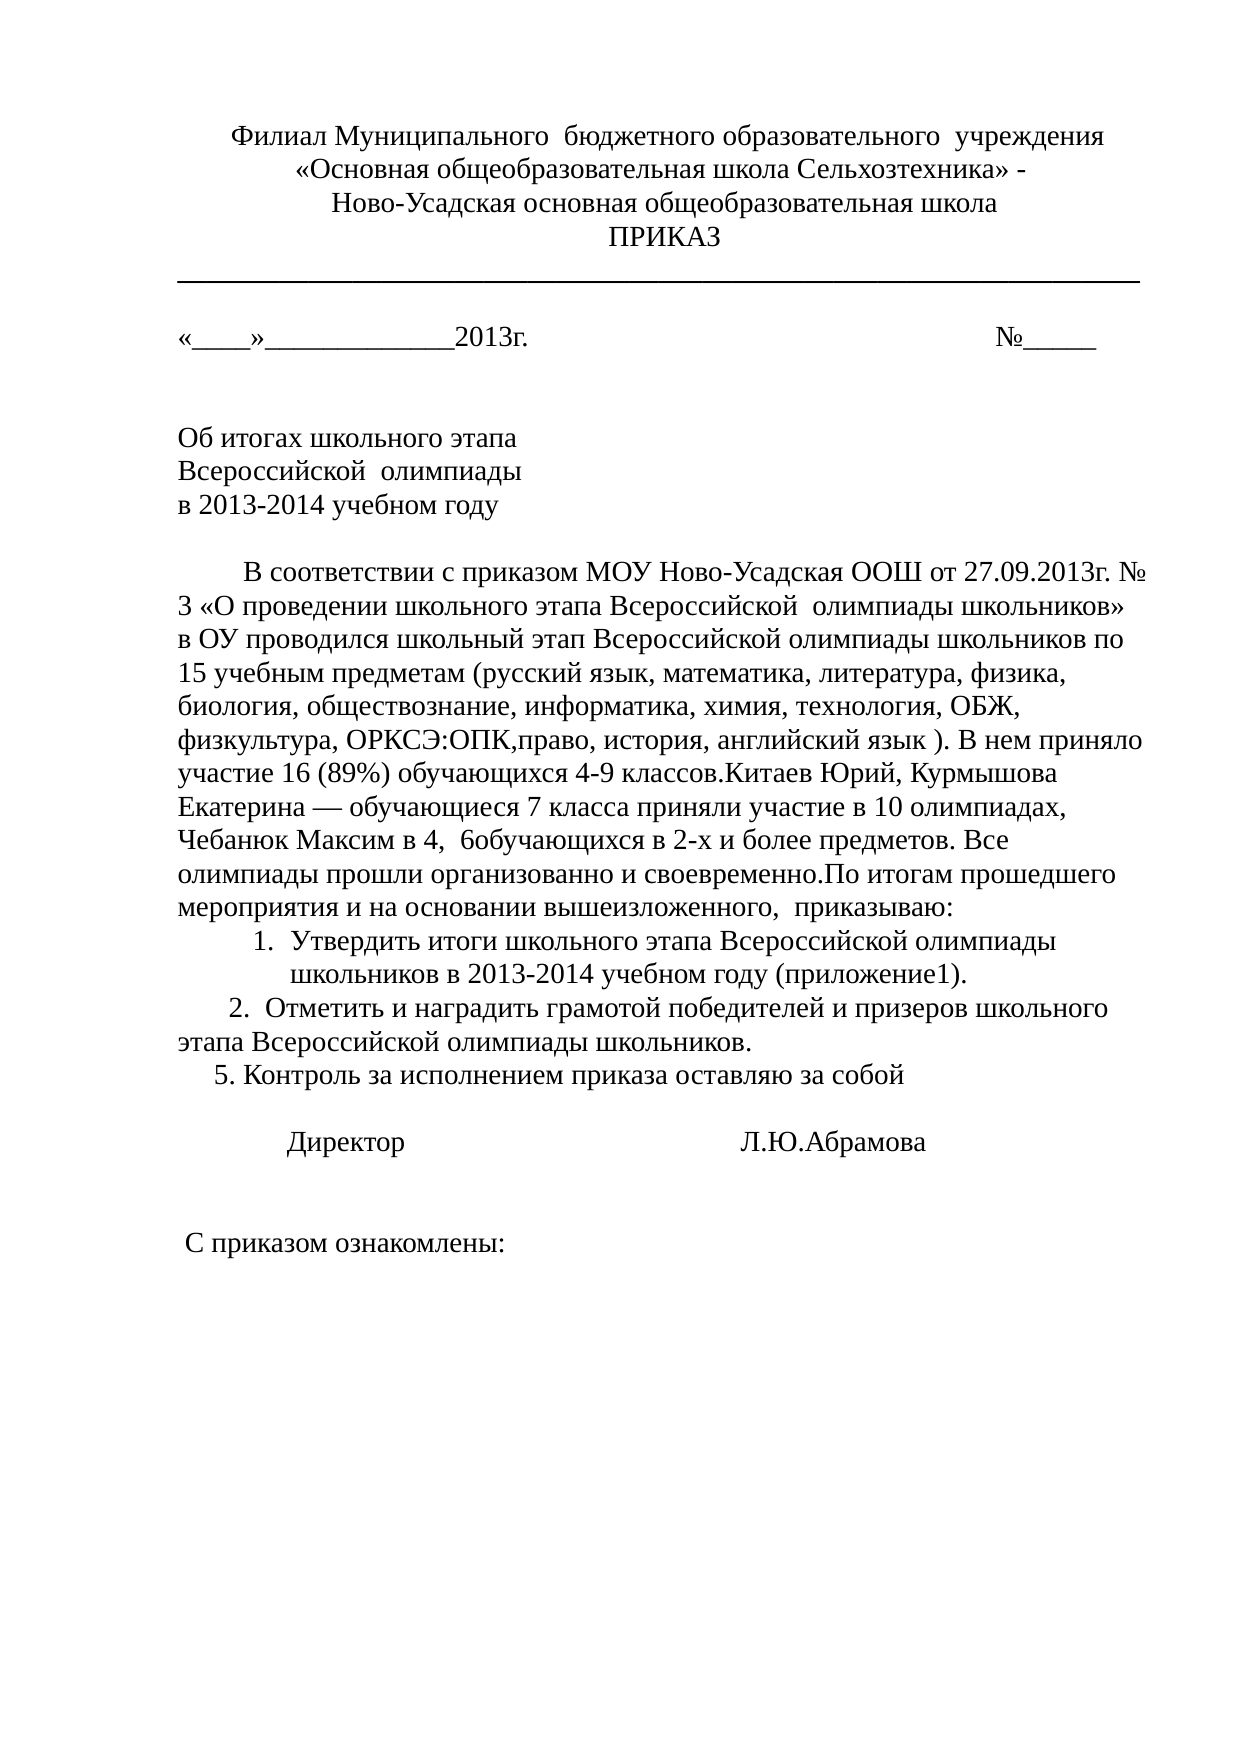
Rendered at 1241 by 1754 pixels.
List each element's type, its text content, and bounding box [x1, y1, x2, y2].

text Всероссийской олимпиады [177, 453, 1152, 487]
text 5. Контроль за исполнением приказа оставляю за собой [177, 1057, 1152, 1091]
text Филиал Муниципального бюджетного образовательного учреждения [177, 118, 1152, 152]
text ПРИКАЗ [177, 219, 1152, 252]
text С приказом ознакомлены: [177, 1225, 1152, 1258]
text 2. Отметить и наградить грамотой победителей и призеров школьного этапа Всероссийской олимпиады школьников. [177, 990, 1152, 1057]
text «____»_____________2013г. №_____ [177, 319, 1152, 353]
text В соответствии с приказом МОУ Ново-Усадская ООШ от 27.09.2013г. № 3 «О проведении школьного этапа Всероссийской олимпиады школьников» в ОУ проводился школьный этап Всероссийской олимпиады школьников по 15 учебным предметам (русский язык, математика, литература, физика, биология, обществознание, информатика, химия, технология, ОБЖ, физкультура, ОРКСЭ:ОПК,право, история, английский язык ). В нем приняло участие 16 (89%) обучающихся 4-9 классов.Китаев Юрий, Курмышова Екатерина — обучающиеся 7 класса приняли участие в 10 олимпиадах, Чебанюк Максим в 4, 6обучающихся в 2-х и более предметов. Все олимпиады прошли организованно и своевременно.По итогам прошедшего мероприятия и на основании вышеизложенного, приказываю: [177, 554, 1152, 923]
text Об итогах школьного этапа [177, 420, 1152, 453]
text Ново-Усадская основная общеобразовательная школа [177, 185, 1152, 219]
text Директор Л.Ю.Абрамова [177, 1124, 1152, 1158]
text в 2013-2014 учебном году [177, 487, 1152, 521]
text __________________________________________________________________ [177, 252, 1152, 286]
text «Основная общеобразовательная школа Сельхозтехника» - [177, 152, 1152, 185]
list Утвердить итоги школьного этапа Всероссийской олимпиады школьников в 2013-2014 учебном году (приложение1). [252, 923, 1152, 990]
